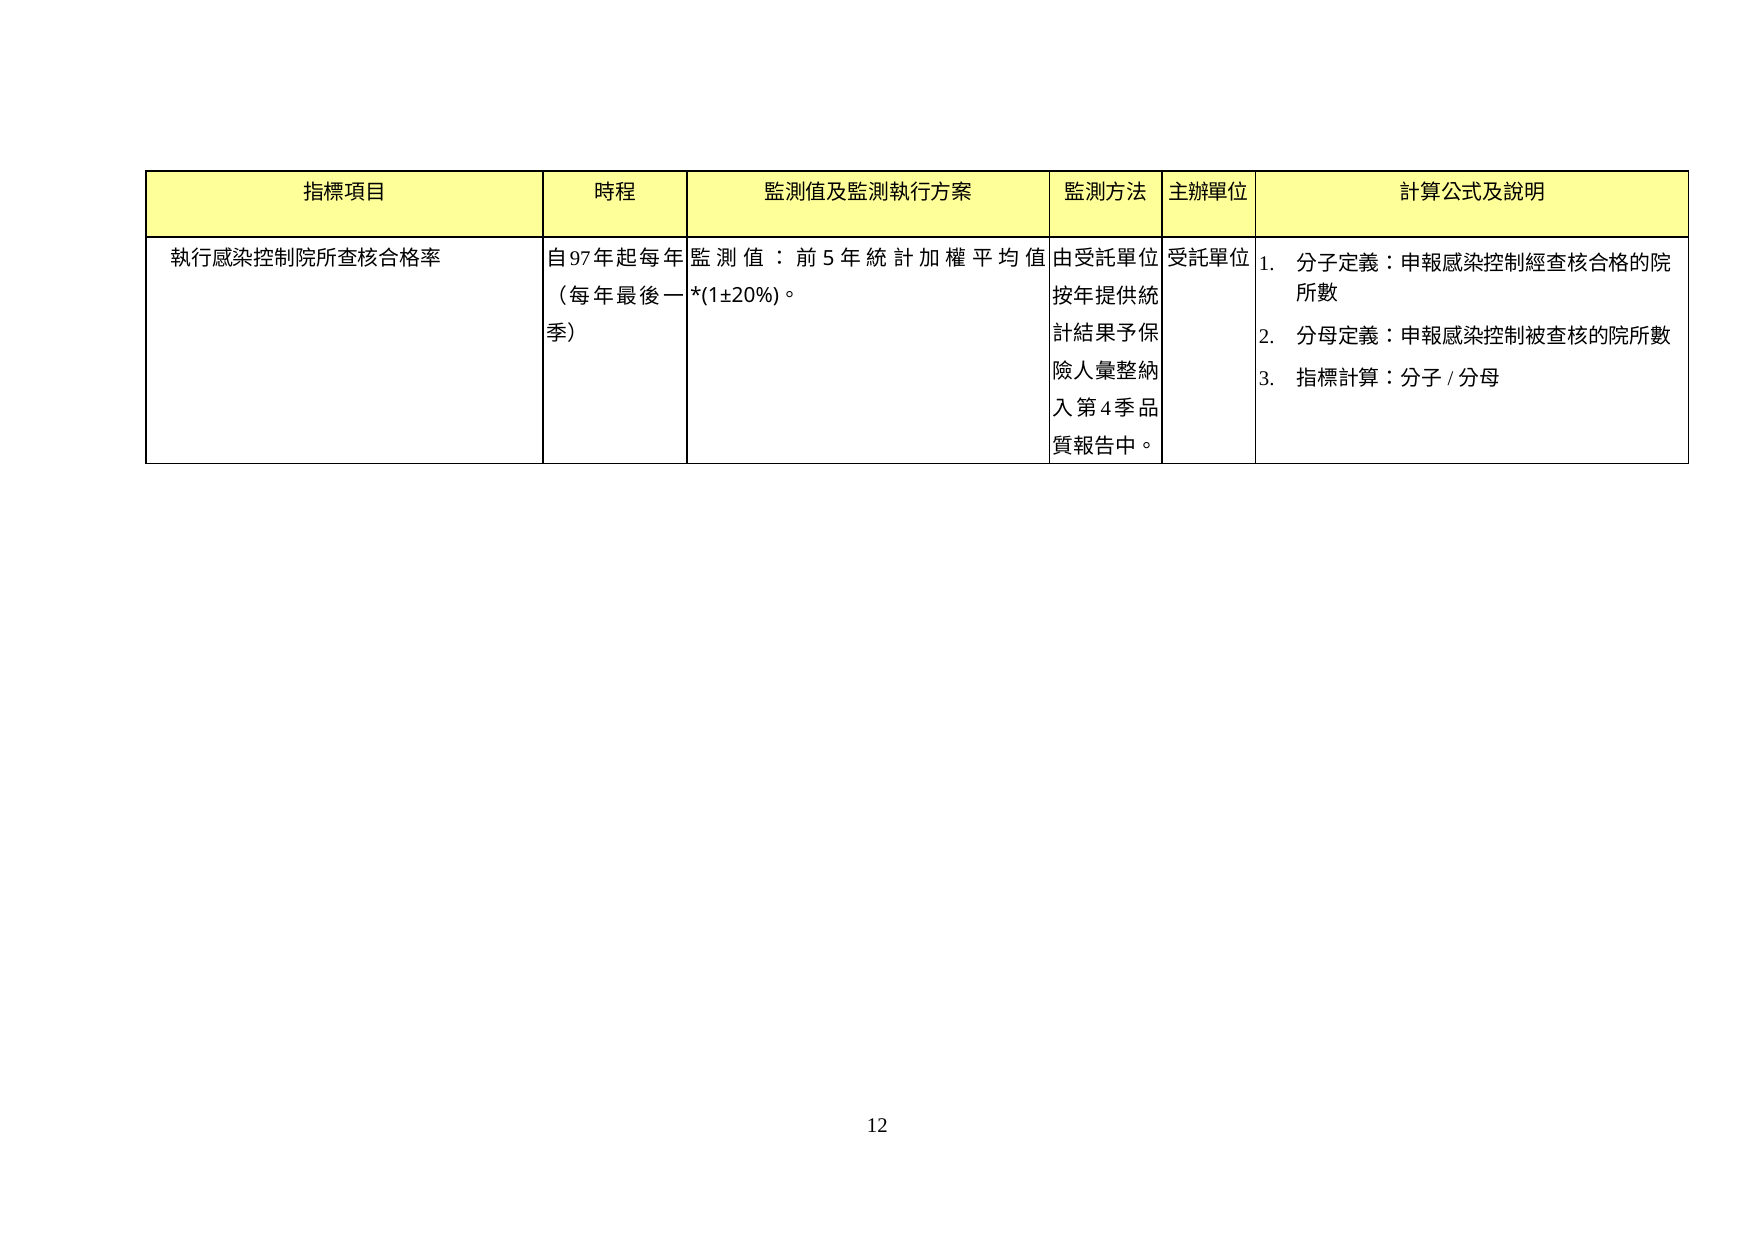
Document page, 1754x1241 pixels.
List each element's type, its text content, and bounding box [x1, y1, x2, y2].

table_header 主辦單位 [1163, 172, 1255, 236]
table_cell 監測值：前5年統計加權平均值*(1±20%)。 [688, 238, 1049, 463]
table_header 時程 [544, 172, 686, 236]
table_header 監測值及監測執行方案 [688, 172, 1049, 236]
table_cell 執行感染控制院所查核合格率 [147, 238, 542, 463]
table_cell 受託單位 [1163, 238, 1255, 463]
table_header 指標項目 [147, 172, 542, 236]
table_cell 由受託單位按年提供統計結果予保險人彙整納入第4季品質報告中。 [1050, 238, 1161, 463]
table_cell 分子定義：申報感染控制經查核合格的院所數 分母定義：申報感染控制被查核的院所數 指標計算：分子 / 分母 [1256, 238, 1688, 463]
table_cell 自97年起每年（每年最後一季） [544, 238, 686, 463]
table_header 監測方法 [1050, 172, 1161, 236]
table_header 計算公式及說明 [1256, 172, 1688, 236]
